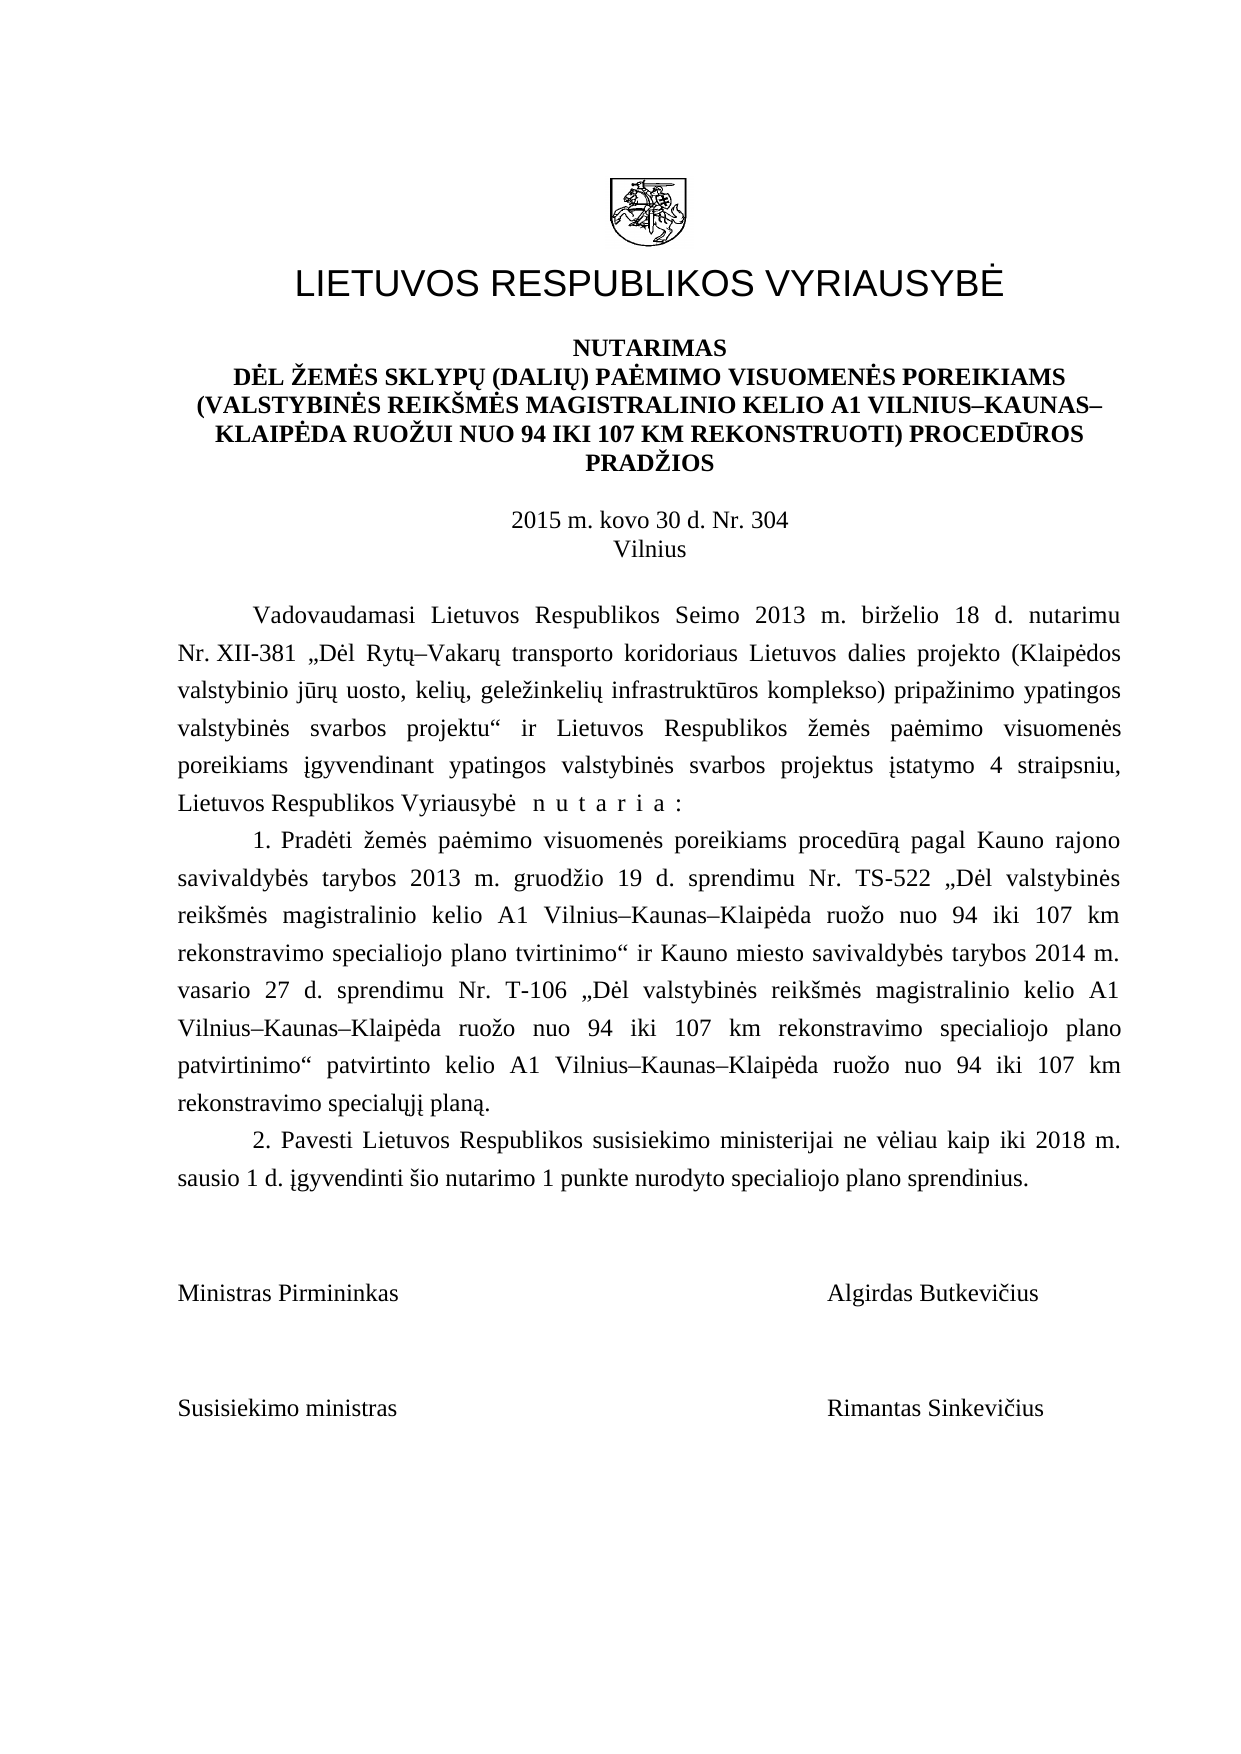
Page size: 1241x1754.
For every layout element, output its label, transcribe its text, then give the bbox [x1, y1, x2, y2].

text Susisiekimo ministras Rimantas Sinkevičius [177, 1393, 1122, 1422]
text 2015 m. kovo 30 d. Nr. 304 Vilnius [177, 505, 1122, 563]
text Vadovaudamasi Lietuvos Respublikos Seimo 2013 m. birželio 18 d. nutarimu Nr. XII-381 „Dėl Rytų–Vakarų transporto koridoriaus Lietuvos dalies projekto (Klaipėdos valstybinio jūrų uosto, kelių, geležinkelių infrastruktūros komplekso) pripažinimo ypatingos valstybinės svarbos projektu“ ir Lietuvos Respublikos žemės paėmimo visuomenės poreikiams įgyvendinant ypatingos valstybinės svarbos projektus įstatymo 4 straipsniu, Lietuvos Respublikos Vyriausybė nutaria: [177, 592, 1122, 817]
text Ministras Pirmininkas Algirdas Butkevičius [177, 1278, 1122, 1307]
text nutarimas [177, 333, 1122, 362]
text 2. Pavesti Lietuvos Respublikos susisiekimo ministerijai ne vėliau kaip iki 2018 m. sausio 1 d. įgyvendinti šio nutarimo 1 punkte nurodyto specialiojo plano sprendinius. [177, 1117, 1122, 1192]
text Dėl ŽEMĖS SKLYPŲ (DALIŲ) PAĖMIMO VISUOMENĖS POREIKIAMS (VALSTYBINĖS REIKŠMĖS MAGISTRALINIO KELIO A1 VILNIUS–KAUNAS–KLAIPĖDA RUOŽUI NUO 94 IKI 107 KM REKONSTRUOTI) PROCEDŪROS PRADŽIOS [177, 362, 1122, 477]
text Lietuvos Respublikos Vyriausybė [177, 261, 1122, 304]
text 1. Pradėti žemės paėmimo visuomenės poreikiams procedūrą pagal Kauno rajono savivaldybės tarybos 2013 m. gruodžio 19 d. sprendimu Nr. TS-522 „Dėl valstybinės reikšmės magistralinio kelio A1 Vilnius–Kaunas–Klaipėda ruožo nuo 94 iki 107 km rekonstravimo specialiojo plano tvirtinimo“ ir Kauno miesto savivaldybės tarybos 2014 m. vasario 27 d. sprendimu Nr. T-106 „Dėl valstybinės reikšmės magistralinio kelio A1 Vilnius–Kaunas–Klaipėda ruožo nuo 94 iki 107 km rekonstravimo specialiojo plano patvirtinimo“ patvirtinto kelio A1 Vilnius–Kaunas–Klaipėda ruožo nuo 94 iki 107 km rekonstravimo specialųjį planą. [177, 817, 1122, 1117]
